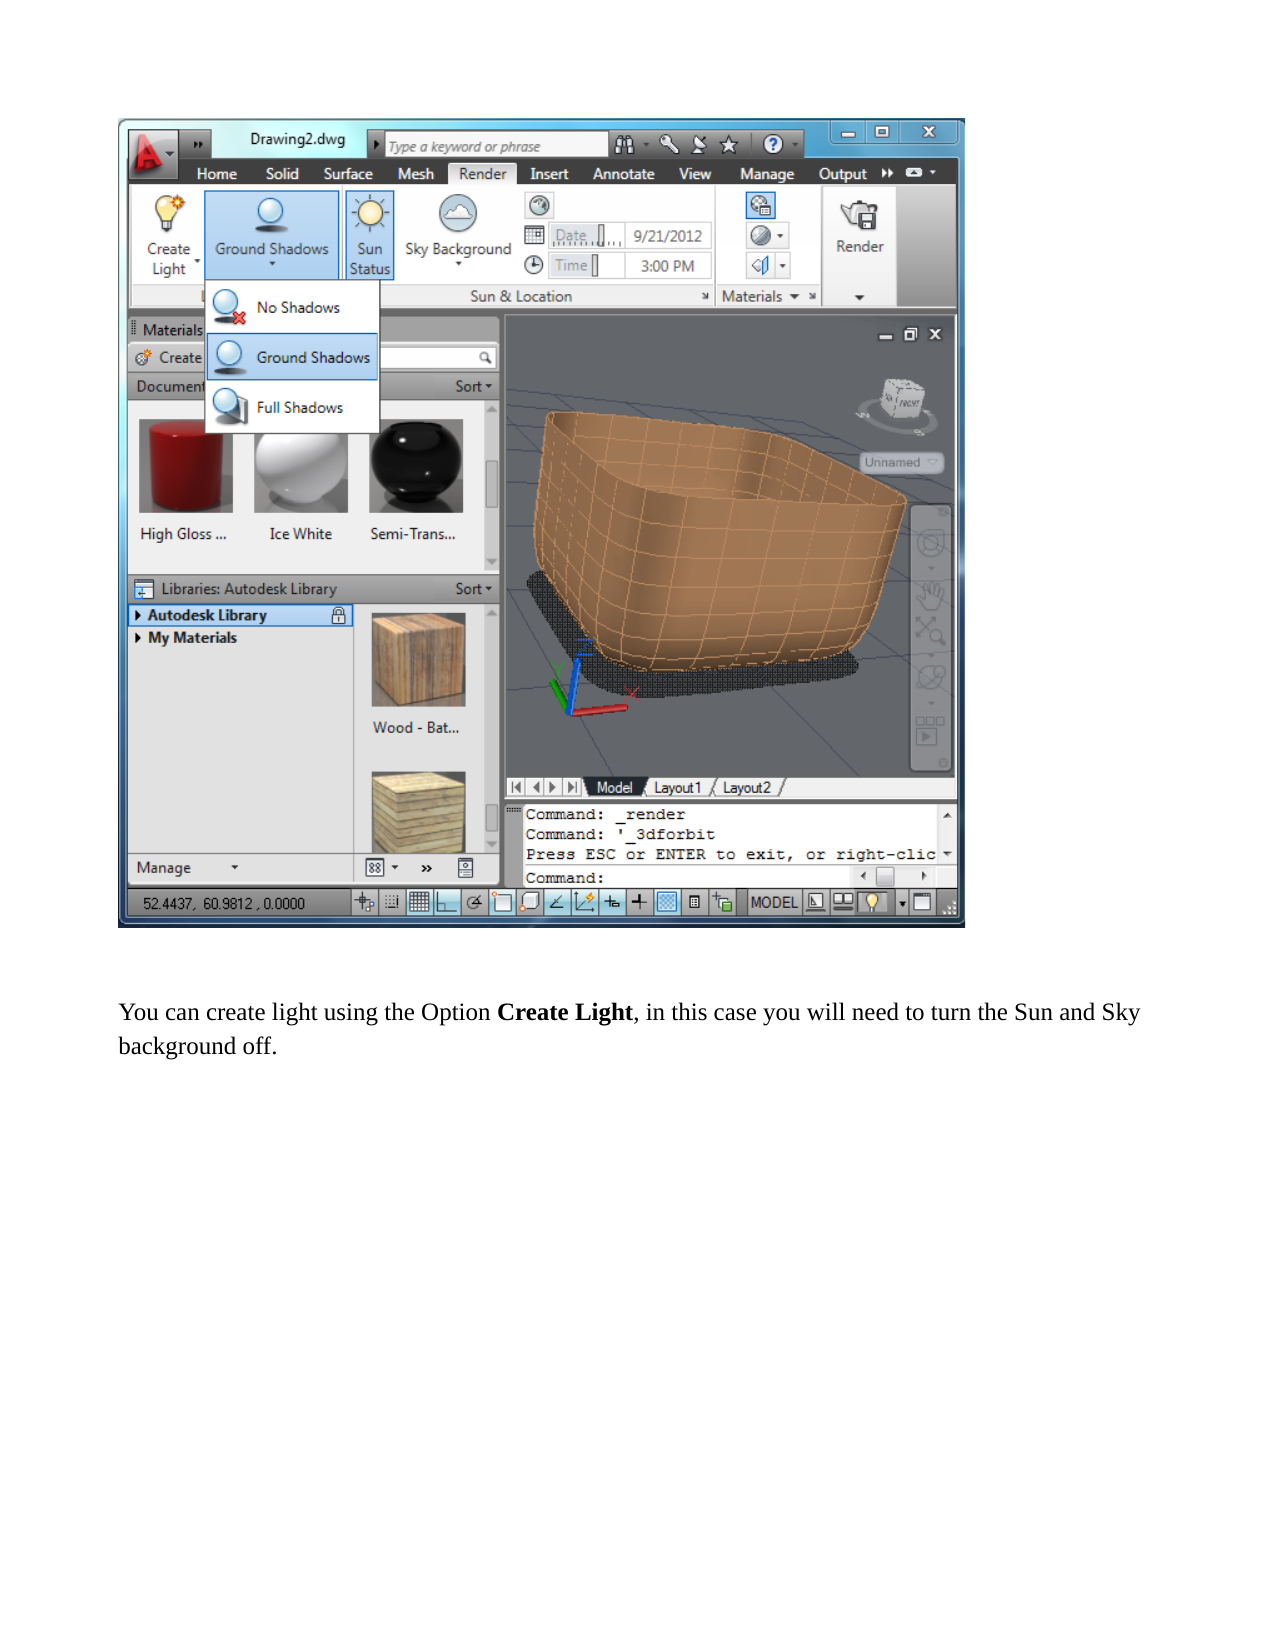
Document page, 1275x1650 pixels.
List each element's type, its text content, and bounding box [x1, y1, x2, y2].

text You can create light using the Option Create Light, in this case you will need to turn the Sun and Sky background off. [118, 997, 1157, 1060]
picture [118, 118, 965, 928]
